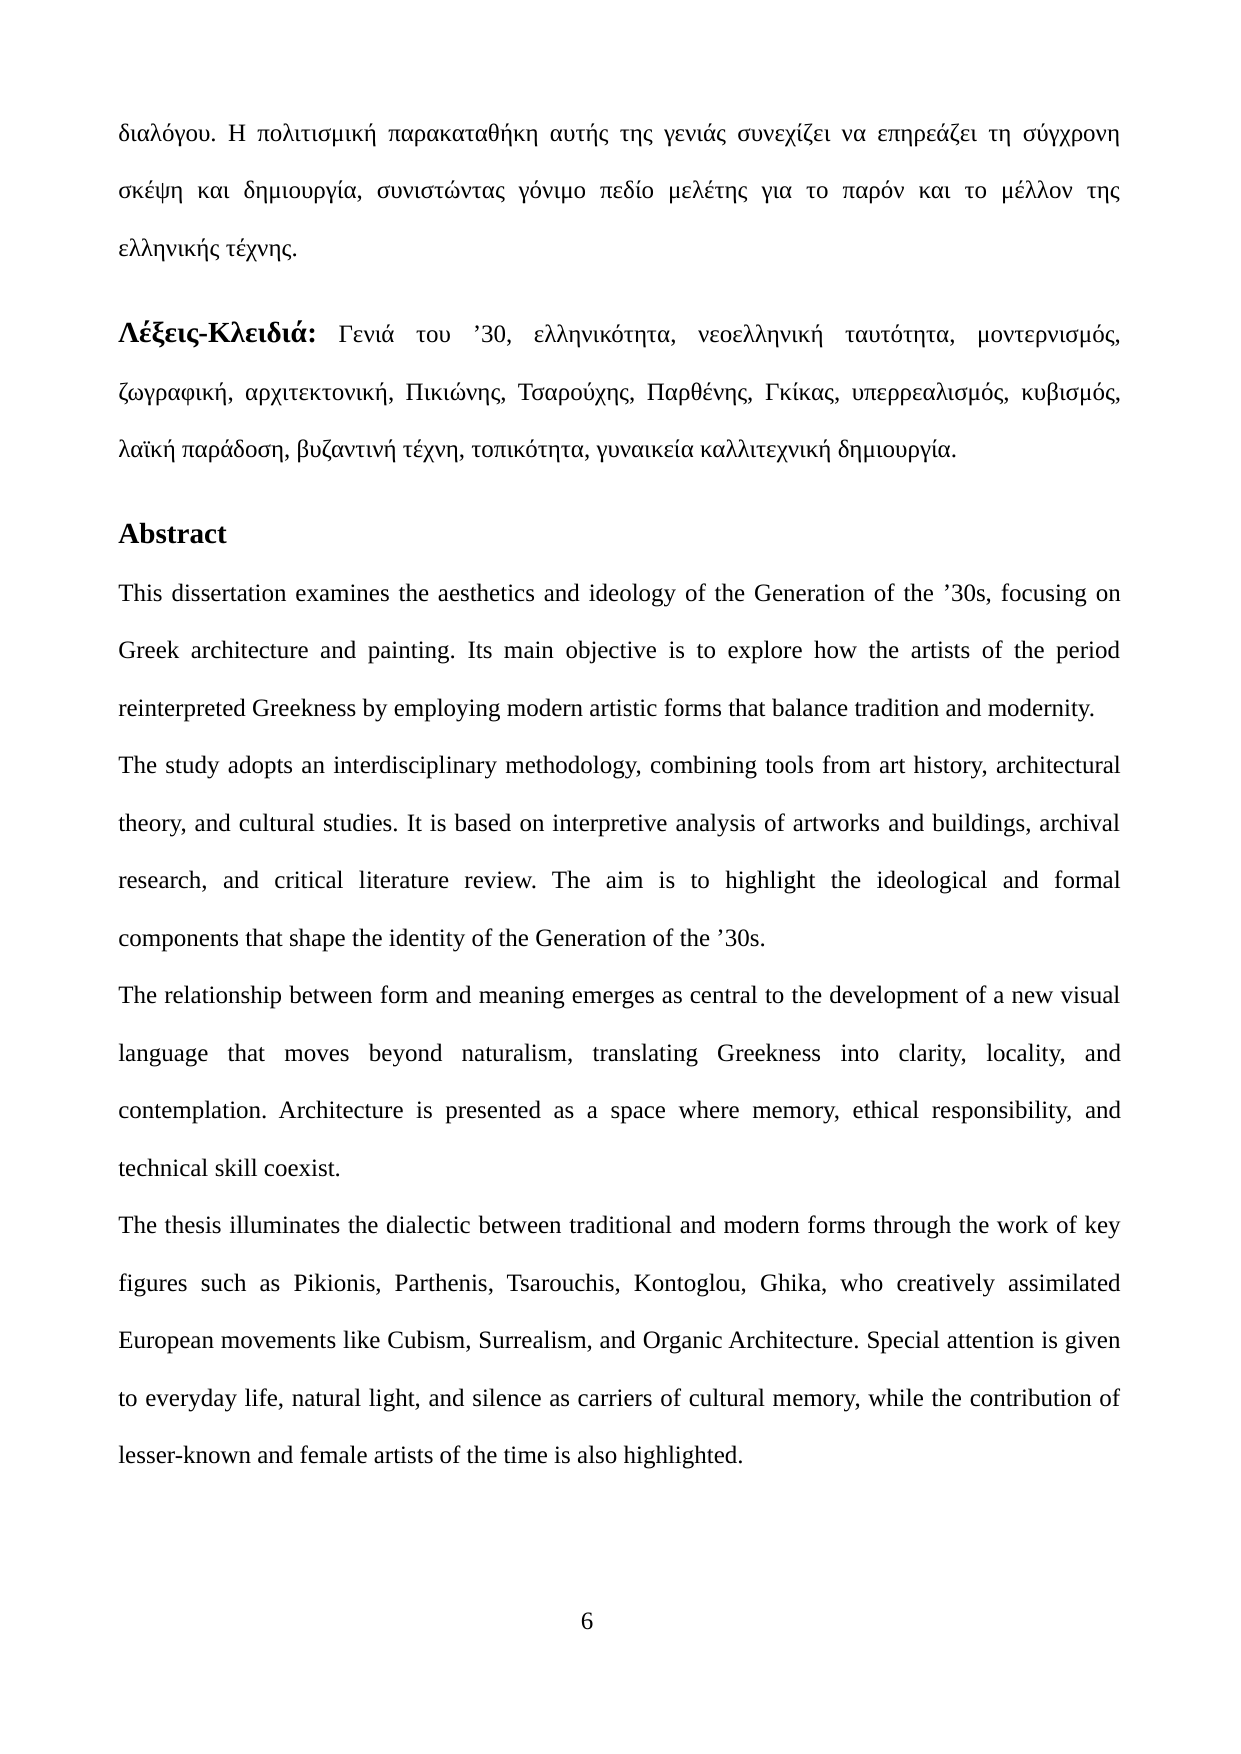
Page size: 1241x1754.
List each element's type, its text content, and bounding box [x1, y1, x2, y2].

text Λέξεις-Κλειδιά: Γενιά του ’30, ελληνικότητα, νεοελληνική ταυτότητα, μοντερνισμός, ζωγραφική, αρχιτεκτονική, Πικιώνης, Τσαρούχης, Παρθένης, Γκίκας, υπερρεαλισμός, κυβισμός, λαϊκή παράδοση, βυζαντινή τέχνη, τοπικότητα, γυναικεία καλλιτεχνική δημιουργία. [118, 289, 1122, 463]
text The relationship between form and meaning emerges as central to the development of a new visual language that moves beyond naturalism, translating Greekness into clarity, locality, and contemplation. Architecture is presented as a space where memory, ethical responsibility, and technical skill coexist. [118, 979, 1122, 1182]
text Abstract This dissertation examines the aesthetics and ideology of the Generation of the ’30s, focusing on Greek architecture and painting. Its main objective is to explore how the artists of the period reinterpreted Greekness by employing modern artistic forms that balance tradition and modernity. [118, 490, 1122, 722]
text The thesis illuminates the dialectic between traditional and modern forms through the work of key figures such as Pikionis, Parthenis, Tsarouchis, Kontoglou, Ghika, who creatively assimilated European movements like Cubism, Surrealism, and Organic Architecture. Special attention is given to everyday life, natural light, and silence as carriers of cultural memory, while the contribution of lesser-known and female artists of the time is also highlighted. [118, 1209, 1122, 1469]
text The study adopts an interdisciplinary methodology, combining tools from art history, architectural theory, and cultural studies. It is based on interpretive analysis of artworks and buildings, archival research, and critical literature review. The aim is to highlight the ideological and formal components that shape the identity of the Generation of the ’30s. [118, 749, 1122, 952]
text διαλόγου. Η πολιτισμική παρακαταθήκη αυτής της γενιάς συνεχίζει να επηρεάζει τη σύγχρονη σκέψη και δημιουργία, συνιστώντας γόνιμο πεδίο μελέτης για το παρόν και το μέλλον της ελληνικής τέχνης. [118, 118, 1122, 262]
